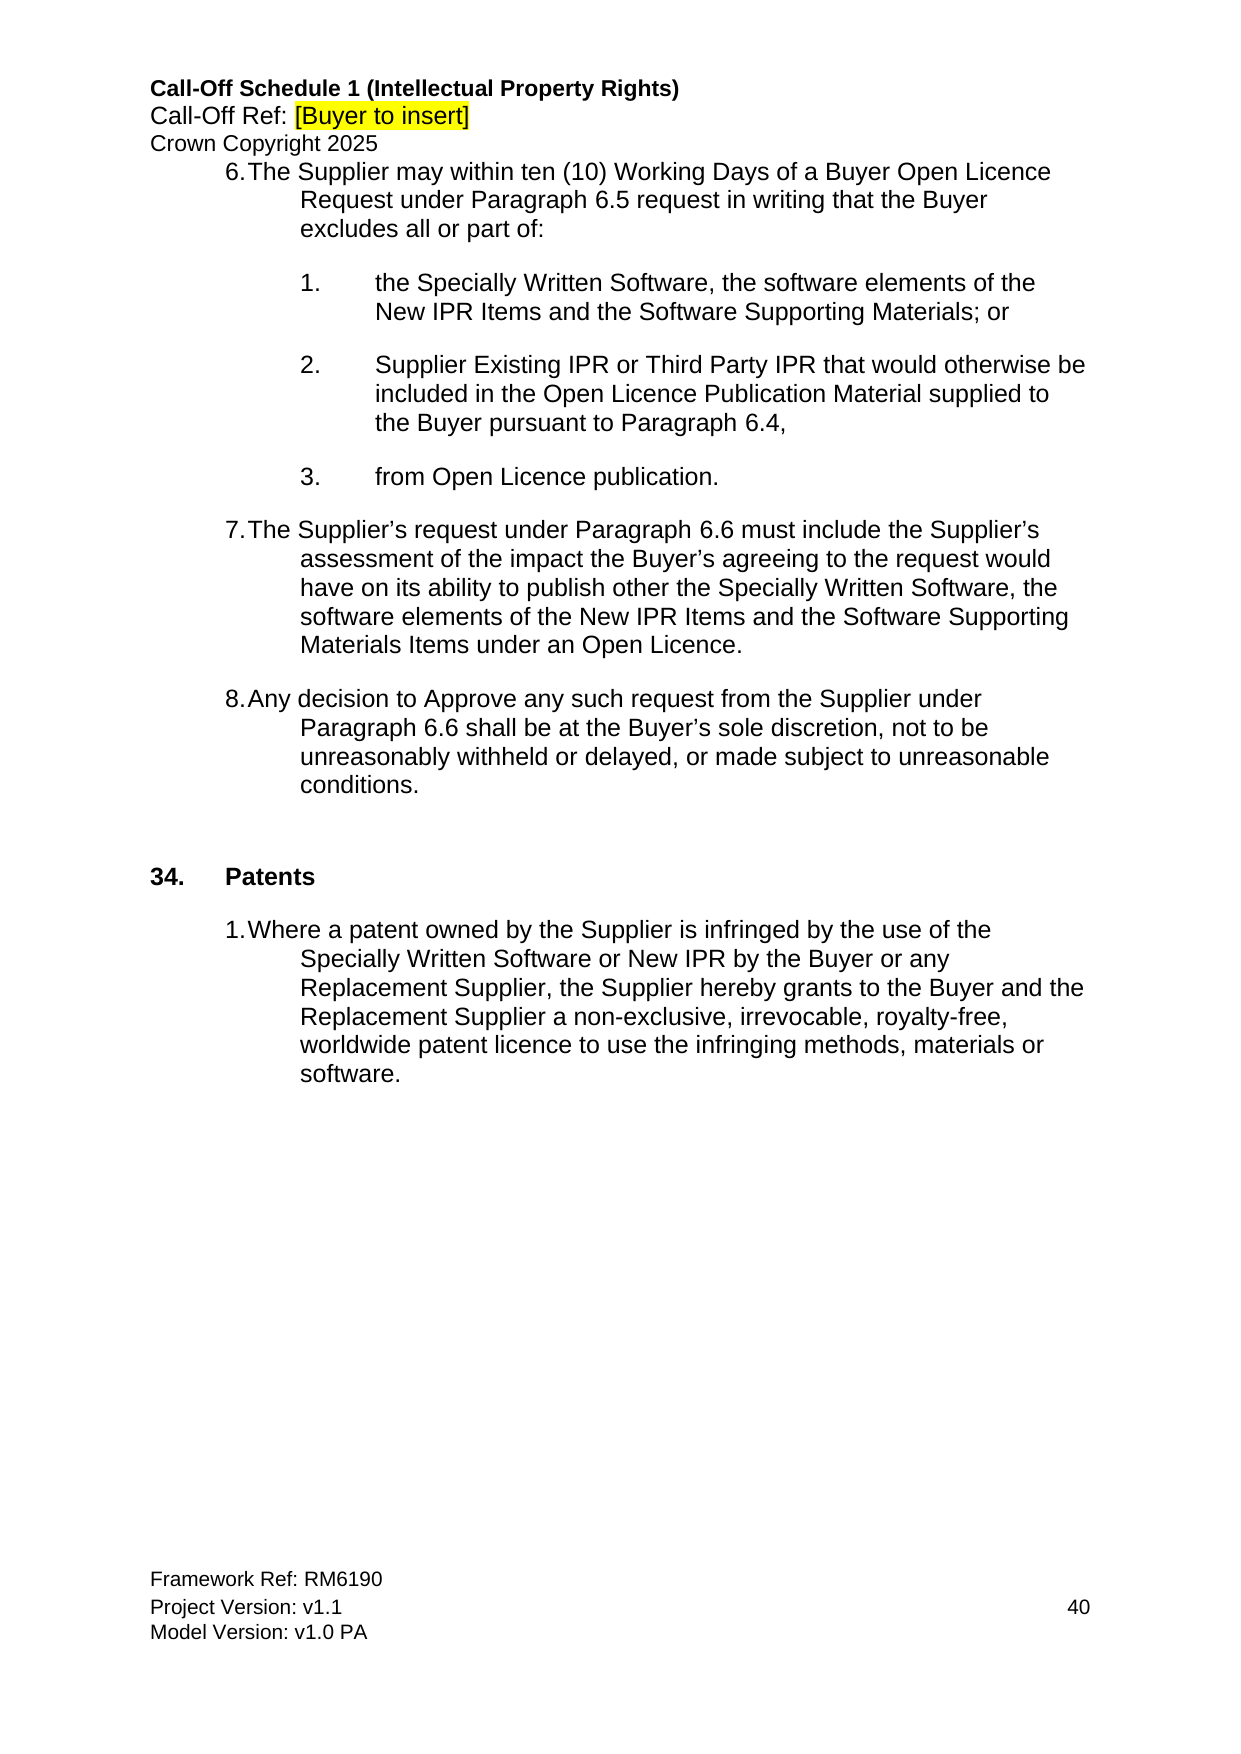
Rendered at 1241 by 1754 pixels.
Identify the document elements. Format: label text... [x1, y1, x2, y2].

subtitle Any decision to Approve any such request from the Supplier under Paragraph 6.6 shall be at the Buyer’s sole discretion, not to be unreasonably withheld or delayed, or made subject to unreasonable conditions. [225, 684, 1090, 799]
subtitle Supplier Existing IPR or Third Party IPR that would otherwise be included in the Open Licence Publication Material supplied to the Buyer pursuant to Paragraph 6.4, [300, 350, 1090, 436]
subtitle Where a patent owned by the Supplier is infringed by the use of the Specially Written Software or New IPR by the Buyer or any Replacement Supplier, the Supplier hereby grants to the Buyer and the Replacement Supplier a non-exclusive, irrevocable, royalty-free, worldwide patent licence to use the infringing methods, materials or software. [225, 915, 1090, 1088]
subtitle Patents [150, 861, 1090, 890]
subtitle The Supplier may within ten (10) Working Days of a Buyer Open Licence Request under Paragraph 6.5 request in writing that the Buyer excludes all or part of: [225, 156, 1090, 243]
subtitle the Specially Written Software, the software elements of the New IPR Items and the Software Supporting Materials; or [300, 268, 1090, 325]
subtitle The Supplier’s request under Paragraph 6.6 must include the Supplier’s assessment of the impact the Buyer’s agreeing to the request would have on its ability to publish other the Specially Written Software, the software elements of the New IPR Items and the Software Supporting Materials Items under an Open Licence. [225, 515, 1090, 659]
subtitle from Open Licence publication. [300, 461, 1090, 490]
